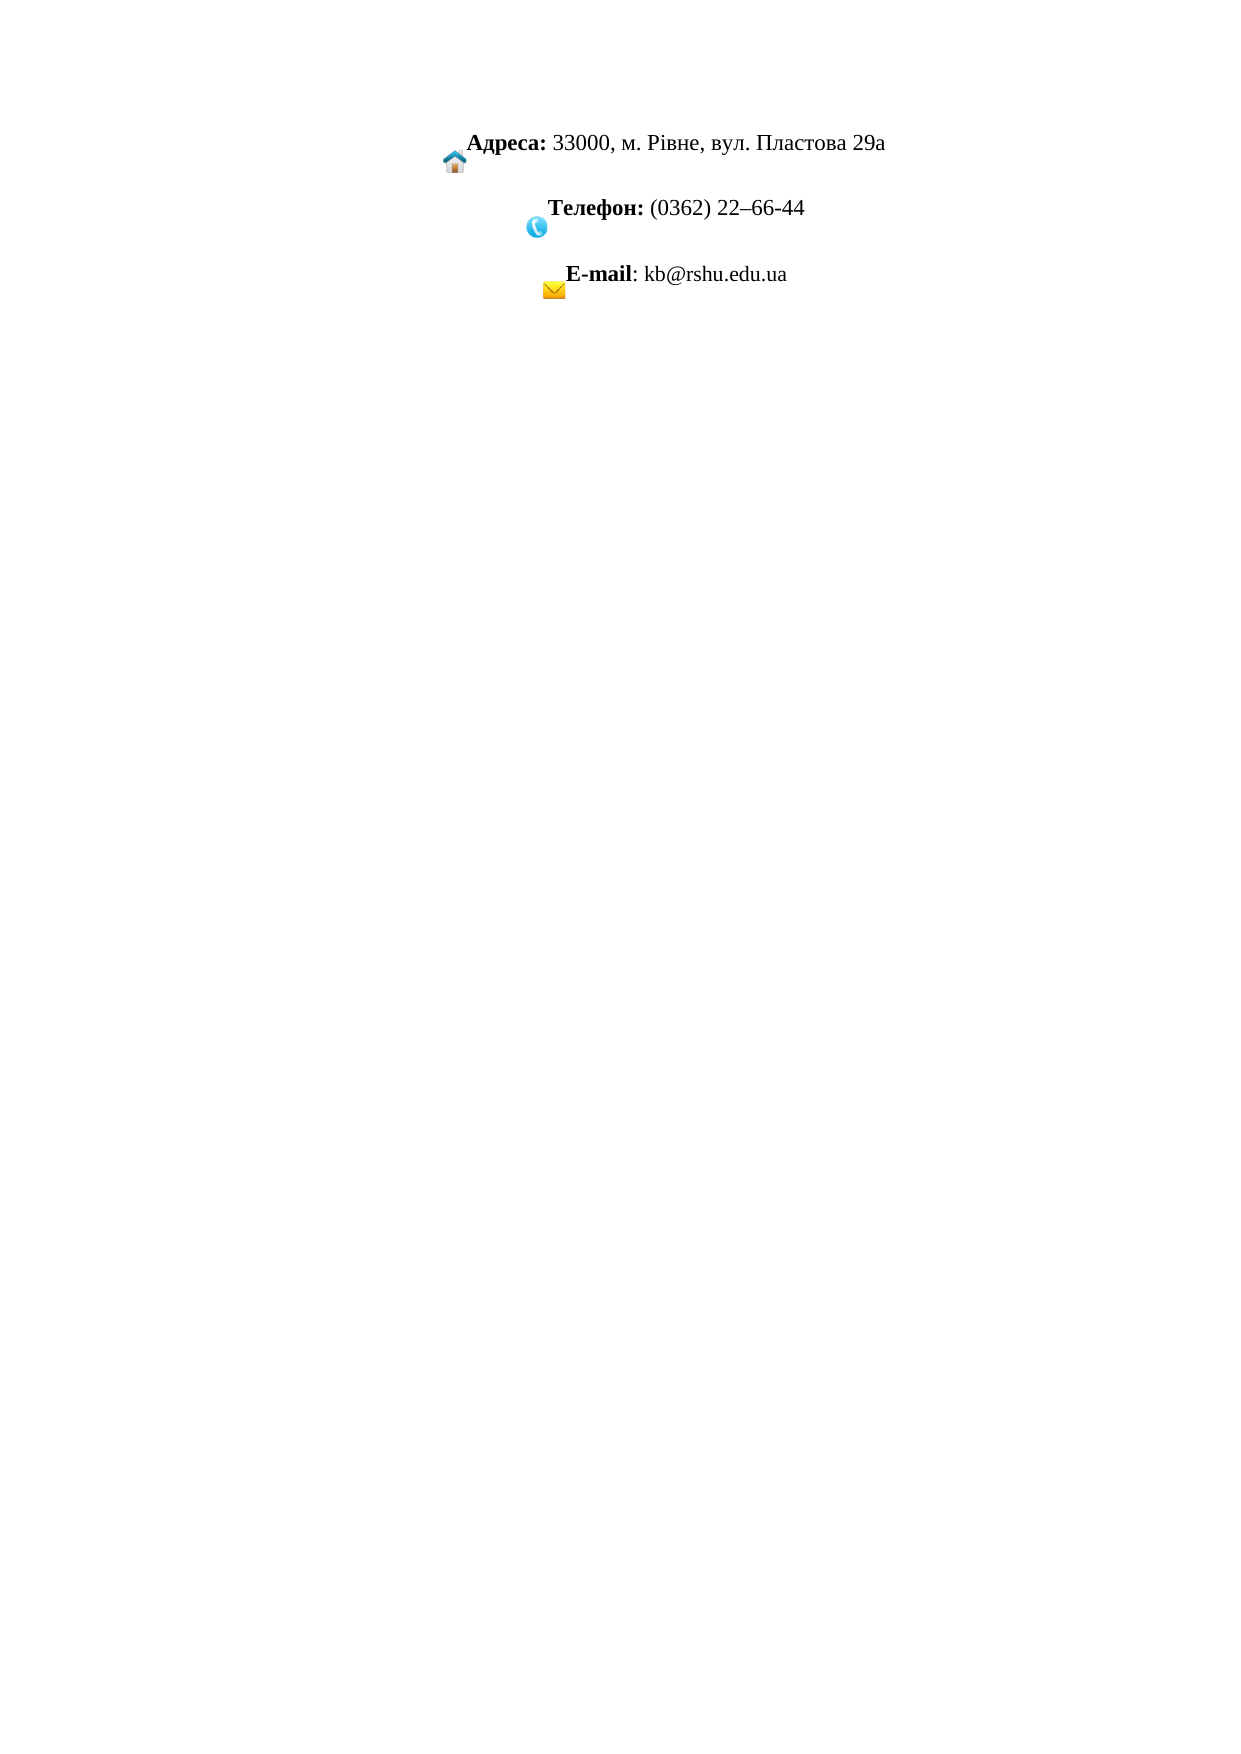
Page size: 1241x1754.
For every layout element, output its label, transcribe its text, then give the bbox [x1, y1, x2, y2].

text Телефон: (0362) 22–66-44 [177, 194, 1152, 239]
text E-mail: kb@rshu.edu.ua [177, 260, 1152, 298]
text Адреса: 33000, м. Рівне, вул. Пластова 29а [177, 128, 1152, 173]
